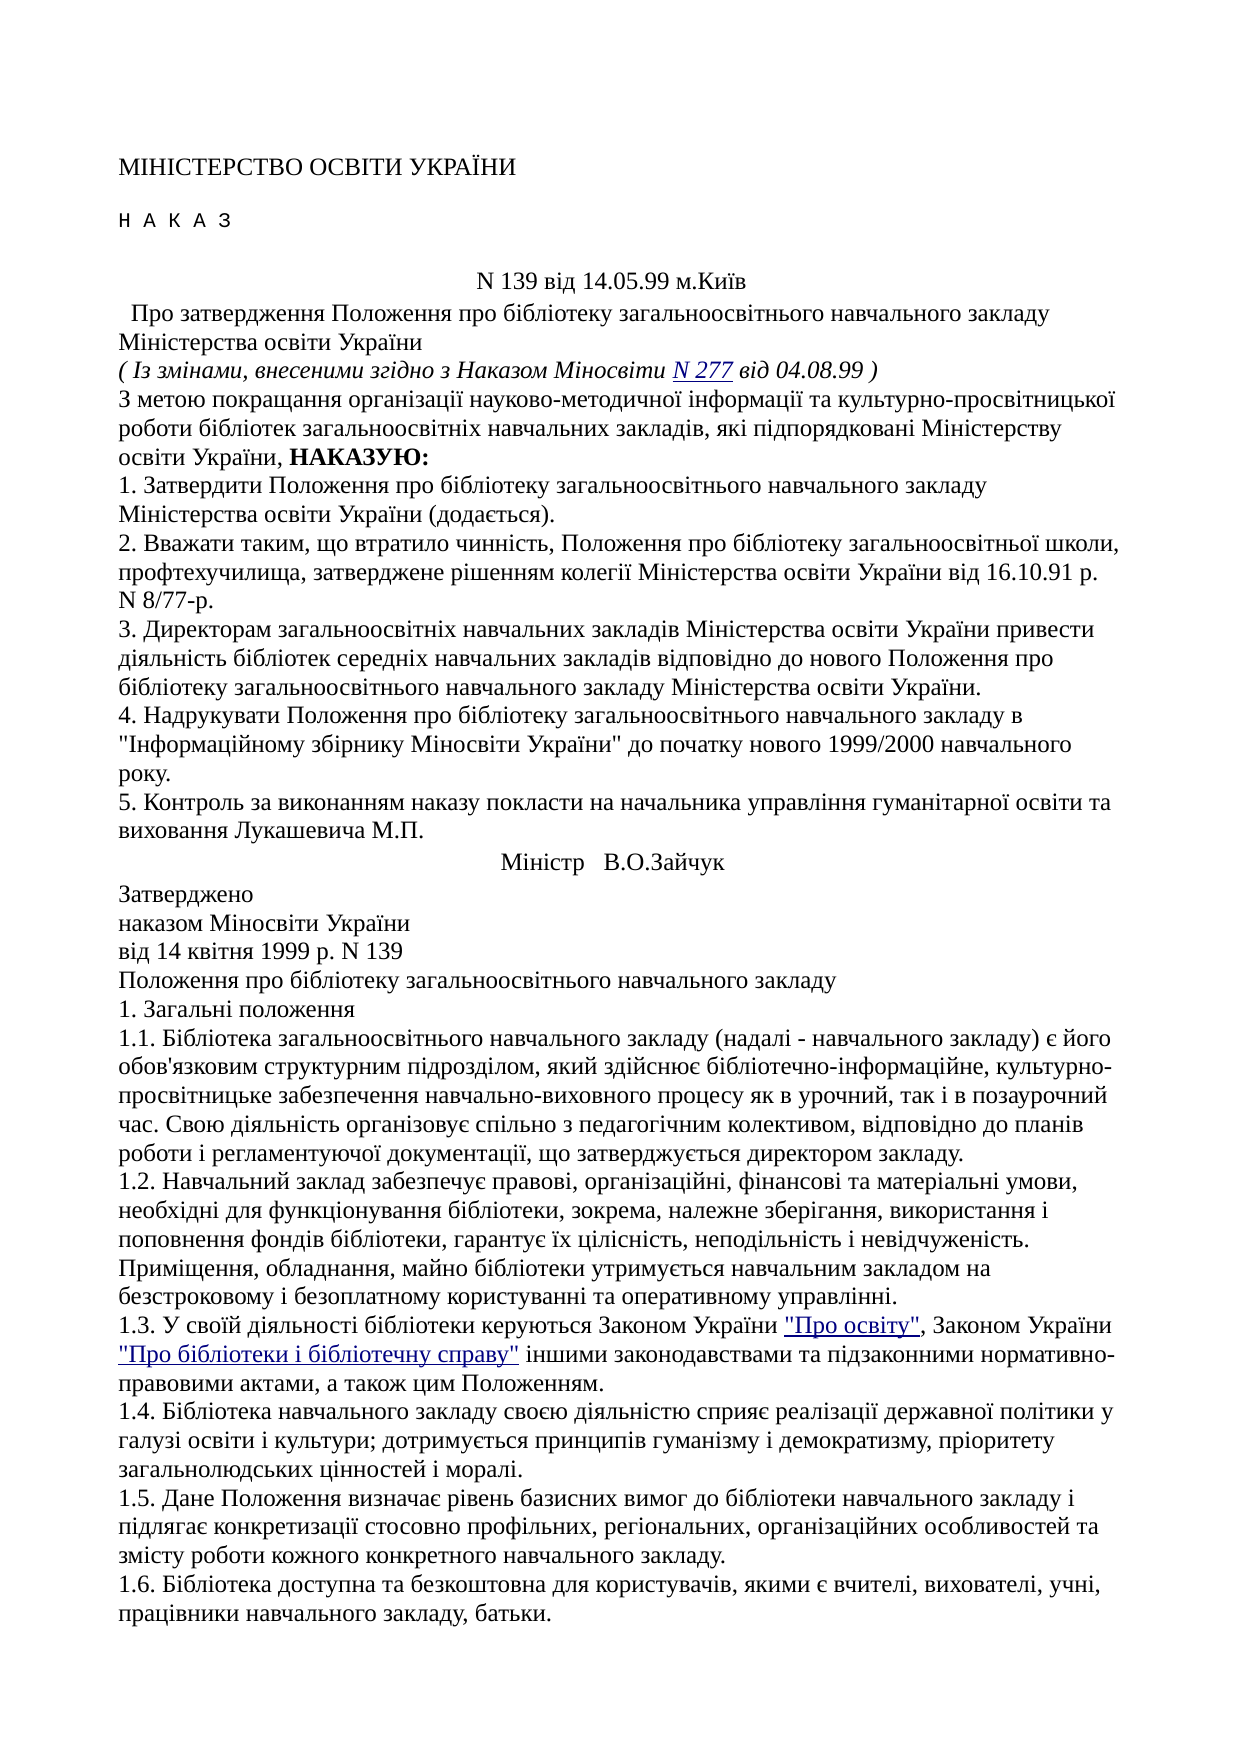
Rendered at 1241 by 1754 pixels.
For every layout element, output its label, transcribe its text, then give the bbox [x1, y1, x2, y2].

text Затверджено [118, 879, 1122, 908]
text МІНІСТЕРСТВО ОСВІТИ УКРАЇНИ [118, 152, 1122, 181]
text наказом Міносвіти України [118, 908, 1122, 936]
text 1. Загальні положення [118, 994, 1122, 1023]
text 1.5. Дане Положення визначає рівень базисних вимог до бібліотеки навчального закладу і підлягає конкретизації стосовно профільних, регіональних, організаційних особливостей та змісту роботи кожного конкретного навчального закладу. [118, 1483, 1122, 1569]
text від 14 квітня 1999 р. N 139 [118, 936, 1122, 965]
text 1.4. Бібліотека навчального закладу своєю діяльністю сприяє реалізації державної політики у галузі освіти і культури; дотримується принципів гуманізму і демократизму, пріоритету загальнолюдських цінностей і моралі. [118, 1396, 1122, 1483]
text Приміщення, обладнання, майно бібліотеки утримується навчальним закладом на безстроковому і безоплатному користуванні та оперативному управлінні. [118, 1253, 1122, 1310]
table_header В.О.Зайчук [600, 844, 743, 879]
text 1. Затвердити Положення про бібліотеку загальноосвітнього навчального закладу Міністерства освіти України (додається). [118, 471, 1122, 528]
text ( Із змінами, внесеними згідно з Наказом Міносвіти N 277 від 04.08.99 ) [118, 356, 1122, 384]
table_header Міністр [498, 844, 600, 879]
text Про затвердження Положення про бібліотеку загальноосвітнього навчального закладу Міністерства освіти України [118, 298, 1122, 356]
text 5. Контроль за виконанням наказу покласти на начальника управління гуманітарної освіти та виховання Лукашевича М.П. [118, 787, 1122, 844]
text 1.3. У своїй діяльності бібліотеки керуються Законом України "Про освіту", Законом України "Про бібліотеки і бібліотечну справу" іншими законодавствами та підзаконними нормативно-правовими актами, а також цим Положенням. [118, 1310, 1122, 1396]
text Н А К А З [118, 210, 1122, 234]
text 2. Вважати таким, що втратило чинність, Положення про бібліотеку загальноосвітньої школи, профтехучилища, затверджене рішенням колегії Міністерства освіти України від 16.10.91 р. N 8/77-р. [118, 528, 1122, 614]
text Положення про бібліотеку загальноосвітнього навчального закладу [118, 965, 1122, 994]
text 1.6. Бібліотека доступна та безкоштовна для користувачів, якими є вчителі, вихователі, учні, працівники навчального закладу, батьки. [118, 1569, 1122, 1626]
text 1.2. Навчальний заклад забезпечує правові, організаційні, фінансові та матеріальні умови, необхідні для функціонування бібліотеки, зокрема, належне зберігання, використання і поповнення фондів бібліотеки, гарантує їх цілісність, неподільність і невідчуженість. [118, 1166, 1122, 1253]
text 1.1. Бібліотека загальноосвітнього навчального закладу (надалі - навчального закладу) є його обов'язковим структурним підрозділом, який здійснює бібліотечно-інформаційне, культурно-просвітницьке забезпечення навчально-виховного процесу як в урочний, так і в позаурочний час. Свою діяльність організовує спільно з педагогічним колективом, відповідно до планів роботи і регламентуючої документації, що затверджується директором закладу. [118, 1023, 1122, 1166]
text З метою покращання організації науково-методичної інформації та культурно-просвітницької роботи бібліотек загальноосвітніх навчальних закладів, які підпорядковані Міністерству освіти України, НАКАЗУЮ: [118, 384, 1122, 471]
text 4. Надрукувати Положення про бібліотеку загальноосвітнього навчального закладу в "Інформаційному збірнику Міносвіти України" до початку нового 1999/2000 навчального року. [118, 701, 1122, 787]
table_header N 139 від 14.05.99 м.Київ [473, 264, 767, 298]
text 3. Директорам загальноосвітніх навчальних закладів Міністерства освіти України привести діяльність бібліотек середніх навчальних закладів відповідно до нового Положення про бібліотеку загальноосвітнього навчального закладу Міністерства освіти України. [118, 614, 1122, 701]
